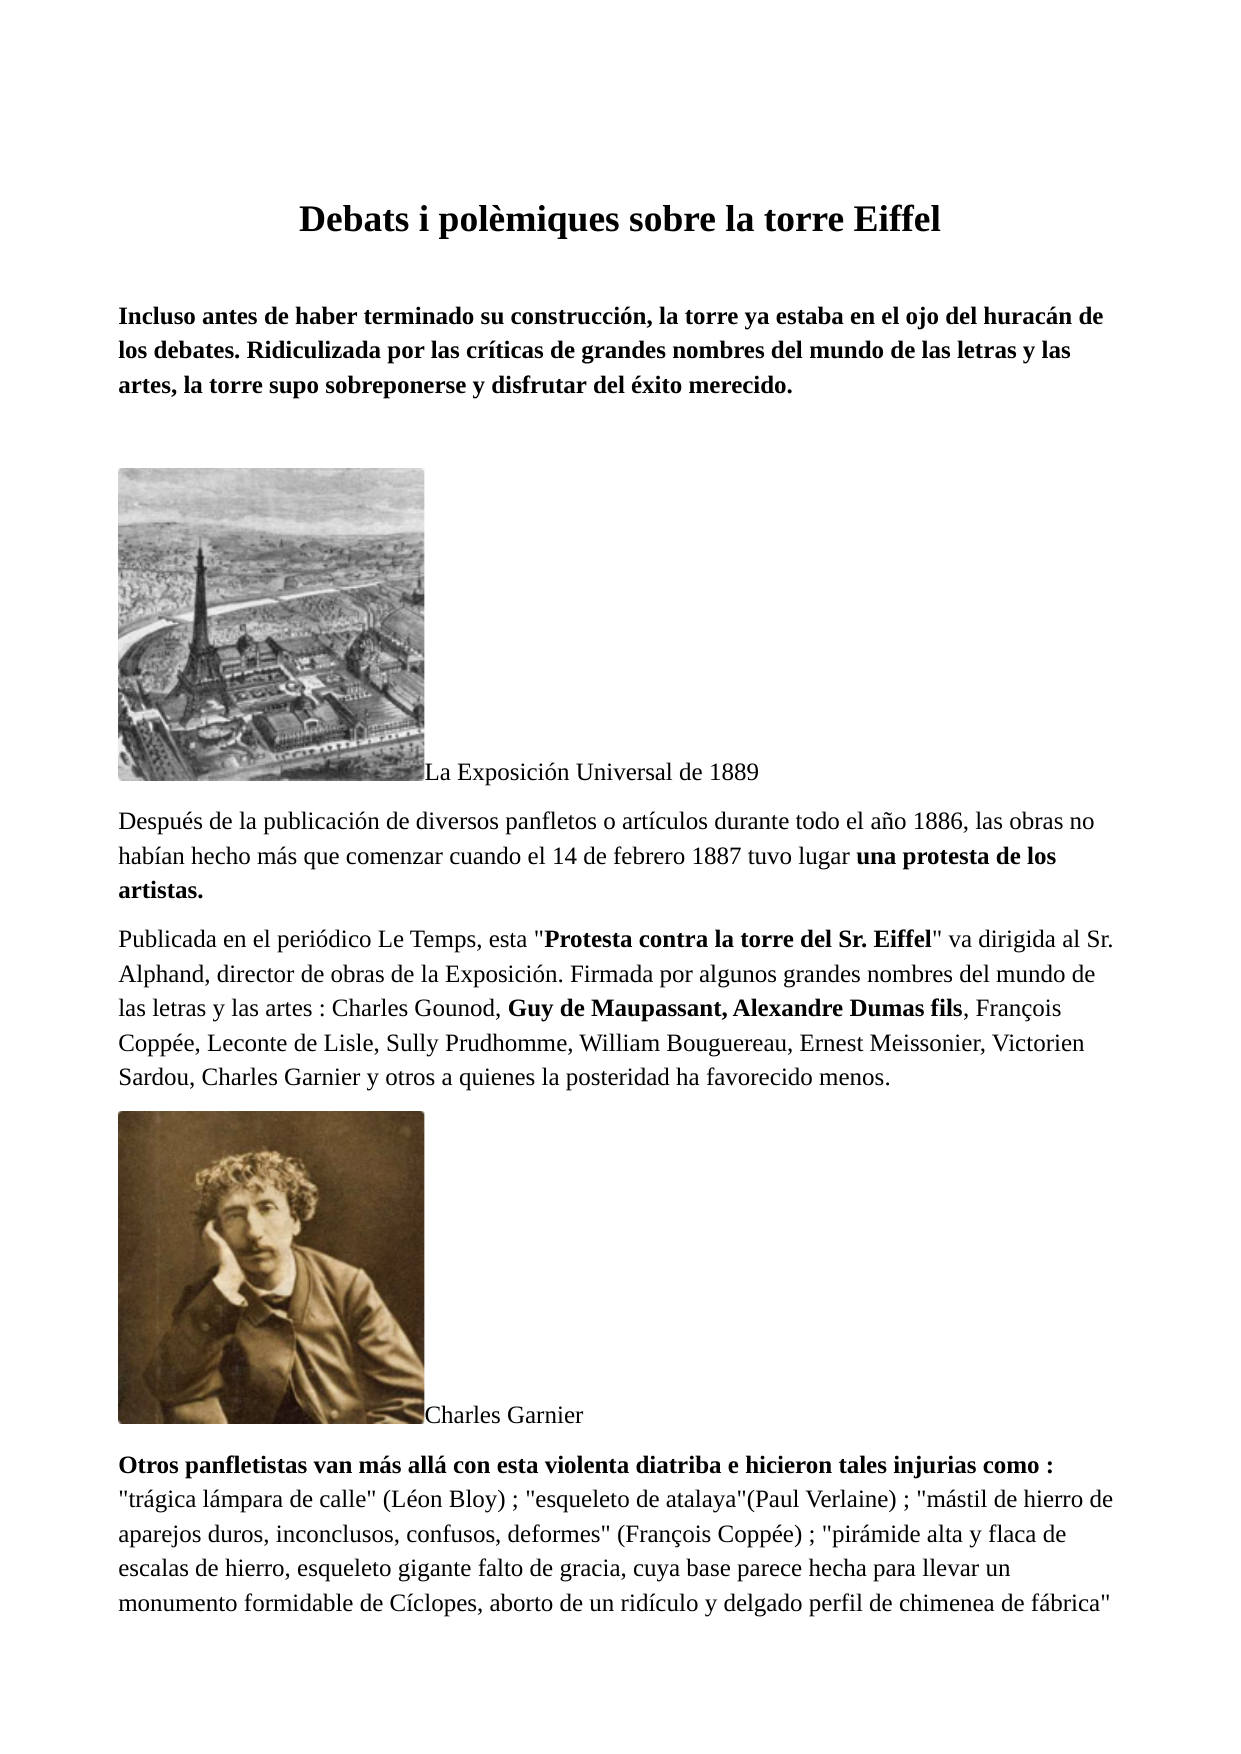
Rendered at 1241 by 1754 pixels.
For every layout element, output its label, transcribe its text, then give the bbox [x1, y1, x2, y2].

text Incluso antes de haber terminado su construcción, la torre ya estaba en el ojo del huracán de los debates. Ridiculizada por las críticas de grandes nombres del mundo de las letras y las artes, la torre supo sobreponerse y disfrutar del éxito merecido. [118, 301, 1122, 399]
picture [118, 1111, 425, 1424]
subtitle Debats i polèmiques sobre la torre Eiffel [118, 196, 1122, 239]
picture [118, 468, 425, 781]
text Otros panfletistas van más allá con esta violenta diatriba e hicieron tales injurias como : "trágica lámpara de calle" (Léon Bloy) ; "esqueleto de atalaya"(Paul Verlaine) ; "mástil de hierro de aparejos duros, inconclusos, confusos, deformes" (François Coppée) ; "pirámide alta y flaca de escalas de hierro, esqueleto gigante falto de gracia, cuya base parece hecha para llevar un monumento formidable de Cíclopes, aborto de un ridículo y delgado perfil de chimenea de fábrica" [118, 1450, 1122, 1616]
text Charles Garnier [118, 1111, 1122, 1429]
text La Exposición Universal de 1889 [118, 468, 1122, 786]
text Después de la publicación de diversos panfletos o artículos durante todo el año 1886, las obras no habían hecho más que comenzar cuando el 14 de febrero 1887 tuvo lugar una protesta de los artistas. [118, 806, 1122, 904]
text Publicada en el periódico Le Temps, esta "Protesta contra la torre del Sr. Eiffel" va dirigida al Sr. Alphand, director de obras de la Exposición. Firmada por algunos grandes nombres del mundo de las letras y las artes : Charles Gounod, Guy de Maupassant, Alexandre Dumas fils, François Coppée, Leconte de Lisle, Sully Prudhomme, William Bouguereau, Ernest Meissonier, Victorien Sardou, Charles Garnier y otros a quienes la posteridad ha favorecido menos. [118, 924, 1122, 1091]
